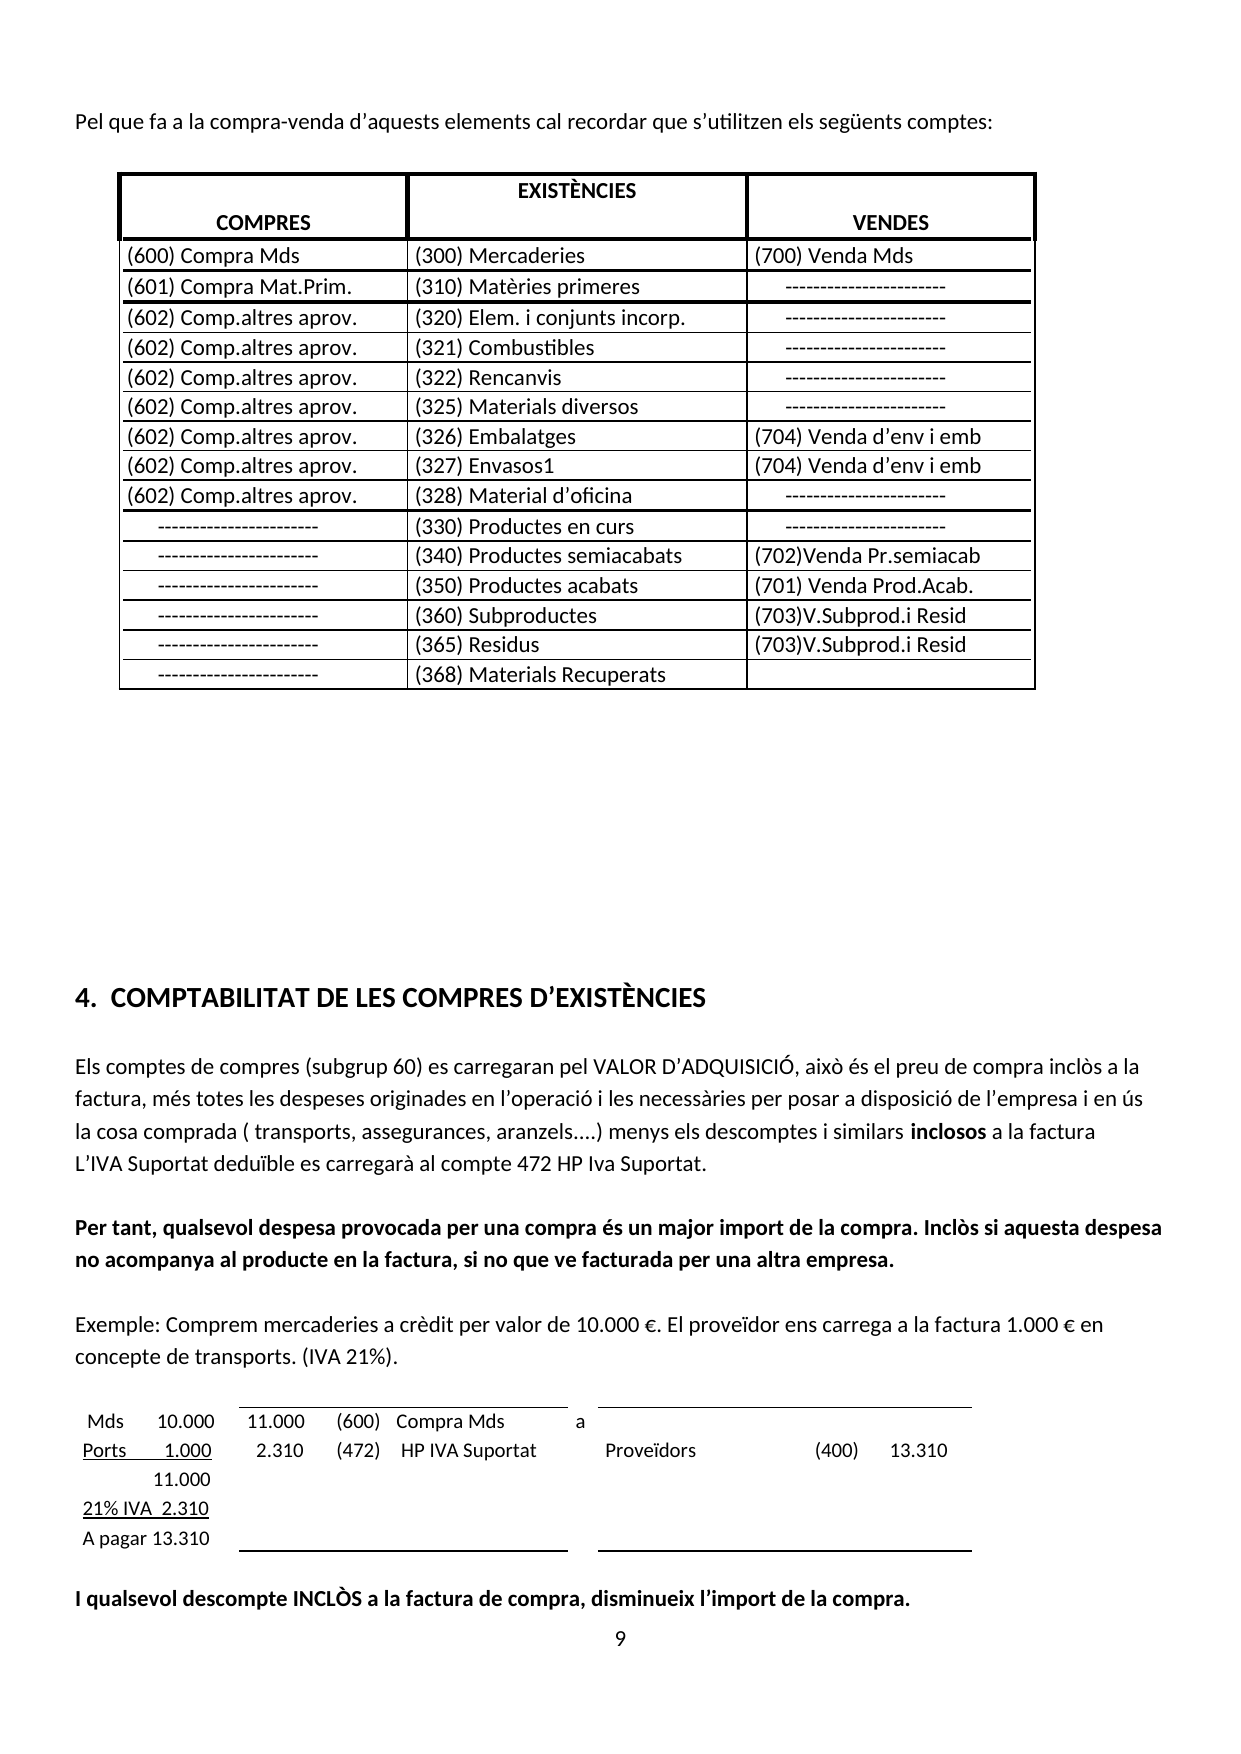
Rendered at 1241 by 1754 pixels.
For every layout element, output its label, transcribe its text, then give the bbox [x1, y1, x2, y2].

table_cell (601) Compra Mat.Prim. [120, 269, 407, 300]
table_cell ----------------------- [748, 269, 1034, 300]
table_header COMPRES [122, 176, 405, 236]
table_cell (602) Comp.altres aprov. [120, 479, 407, 509]
table_cell (602) Comp.altres aprov. [120, 450, 407, 479]
text Exemple: Comprem mercaderies a crèdit per valor de 10.000 €. El proveïdor ens carrega a la factura 1.000 € en concepte de transports. (IVA 21%). [75, 1310, 1165, 1370]
table_cell ----------------------- [120, 599, 407, 629]
table_cell (322) Rencanvis [408, 363, 746, 391]
table_cell ----------------------- [748, 331, 1034, 361]
table_cell ----------------------- [748, 479, 1034, 509]
table_header Proveïdors [598, 1408, 807, 1550]
table_cell (365) Residus [408, 631, 746, 658]
table_cell (310) Matèries primeres [408, 272, 746, 300]
table_cell (320) Elem. i conjunts incorp. [408, 304, 746, 331]
table_cell (340) Productes semiacabats [408, 542, 746, 570]
table_cell (602) Comp.altres aprov. [120, 300, 407, 331]
table_cell ----------------------- [120, 629, 407, 658]
table_cell (703)V.Subprod.i Resid [748, 629, 1034, 658]
table_cell (704) Venda d’env i emb [748, 450, 1034, 479]
table_header (400) [807, 1408, 882, 1550]
table_cell (350) Productes acabats [408, 571, 746, 599]
table_cell (321) Combustibles [408, 333, 746, 361]
table_cell (326) Embalatges [408, 422, 746, 450]
table_cell (330) Productes en curs [408, 512, 746, 540]
table_cell ----------------------- [120, 540, 407, 570]
table_cell ----------------------- [120, 659, 407, 688]
table_header VENDES [749, 176, 1033, 236]
table_cell (602) Comp.altres aprov. [120, 331, 407, 361]
table_header 13.310 [882, 1408, 972, 1550]
table_cell (328) Material d’oficina [408, 481, 746, 509]
table_cell ----------------------- [748, 361, 1034, 391]
text L’IVA Suportat deduïble es carregarà al compte 472 HP Iva Suportat. [75, 1149, 1165, 1177]
text Pel que fa a la compra-venda d’aquests elements cal recordar que s’utilitzen els següents comptes: [75, 107, 1165, 135]
table_cell (602) Comp.altres aprov. [120, 420, 407, 450]
table_cell (704) Venda d’env i emb [748, 420, 1034, 450]
table_header EXISTÈNCIES [410, 176, 745, 236]
table_cell ----------------------- [748, 509, 1034, 540]
table_cell ----------------------- [748, 300, 1034, 331]
text I qualsevol descompte INCLÒS a la factura de compra, disminueix l’import de la compra. [75, 1584, 1165, 1612]
table_cell (325) Materials diversos [408, 392, 746, 420]
table_header 11.000 2.310 [239, 1408, 329, 1550]
table_cell (600) Compra Mds [120, 236, 407, 269]
table_cell (327) Envasos1 [408, 451, 746, 479]
table_cell (701) Venda Prod.Acab. [748, 570, 1034, 599]
table_cell (368) Materials Recuperats [408, 660, 746, 688]
table_cell ----------------------- [120, 509, 407, 540]
table_cell (602) Comp.altres aprov. [120, 391, 407, 420]
table_header Compra Mds HP IVA Suportat [389, 1408, 568, 1550]
table_cell (703)V.Subprod.i Resid [748, 599, 1034, 629]
text Per tant, qualsevol despesa provocada per una compra és un major import de la compra. Inclòs si aquesta despesa no acompanya al producte en la factura, si no que ve facturada per una altra empresa. [75, 1213, 1165, 1273]
table_header (600) (472) [329, 1408, 389, 1550]
table_cell (360) Subproductes [408, 601, 746, 629]
table_cell (602) Comp.altres aprov. [120, 361, 407, 391]
text Els comptes de compres (subgrup 60) es carregaran pel VALOR D’ADQUISICIÓ, això és el preu de compra inclòs a la factura, més totes les despeses originades en l’operació i les necessàries per posar a disposició de l’empresa i en ús la cosa comprada ( transports, assegurances, aranzels....) menys els descomptes i similars inclosos a la factura [75, 1052, 1165, 1145]
table_header Mds 10.000 Ports 1.000 11.000 21% IVA 2.310 A pagar 13.310 [75, 1406, 239, 1550]
table_cell [748, 659, 1034, 688]
table_cell ----------------------- [120, 570, 407, 599]
table_cell ----------------------- [748, 391, 1034, 420]
table_cell (702)Venda Pr.semiacab [748, 540, 1034, 570]
text 4. COMPTABILITAT DE LES COMPRES D’EXISTÈNCIES [75, 979, 1165, 1015]
table_cell (700) Venda Mds [748, 236, 1034, 269]
table_cell (300) Mercaderies [408, 241, 746, 269]
table_header a [568, 1406, 598, 1550]
